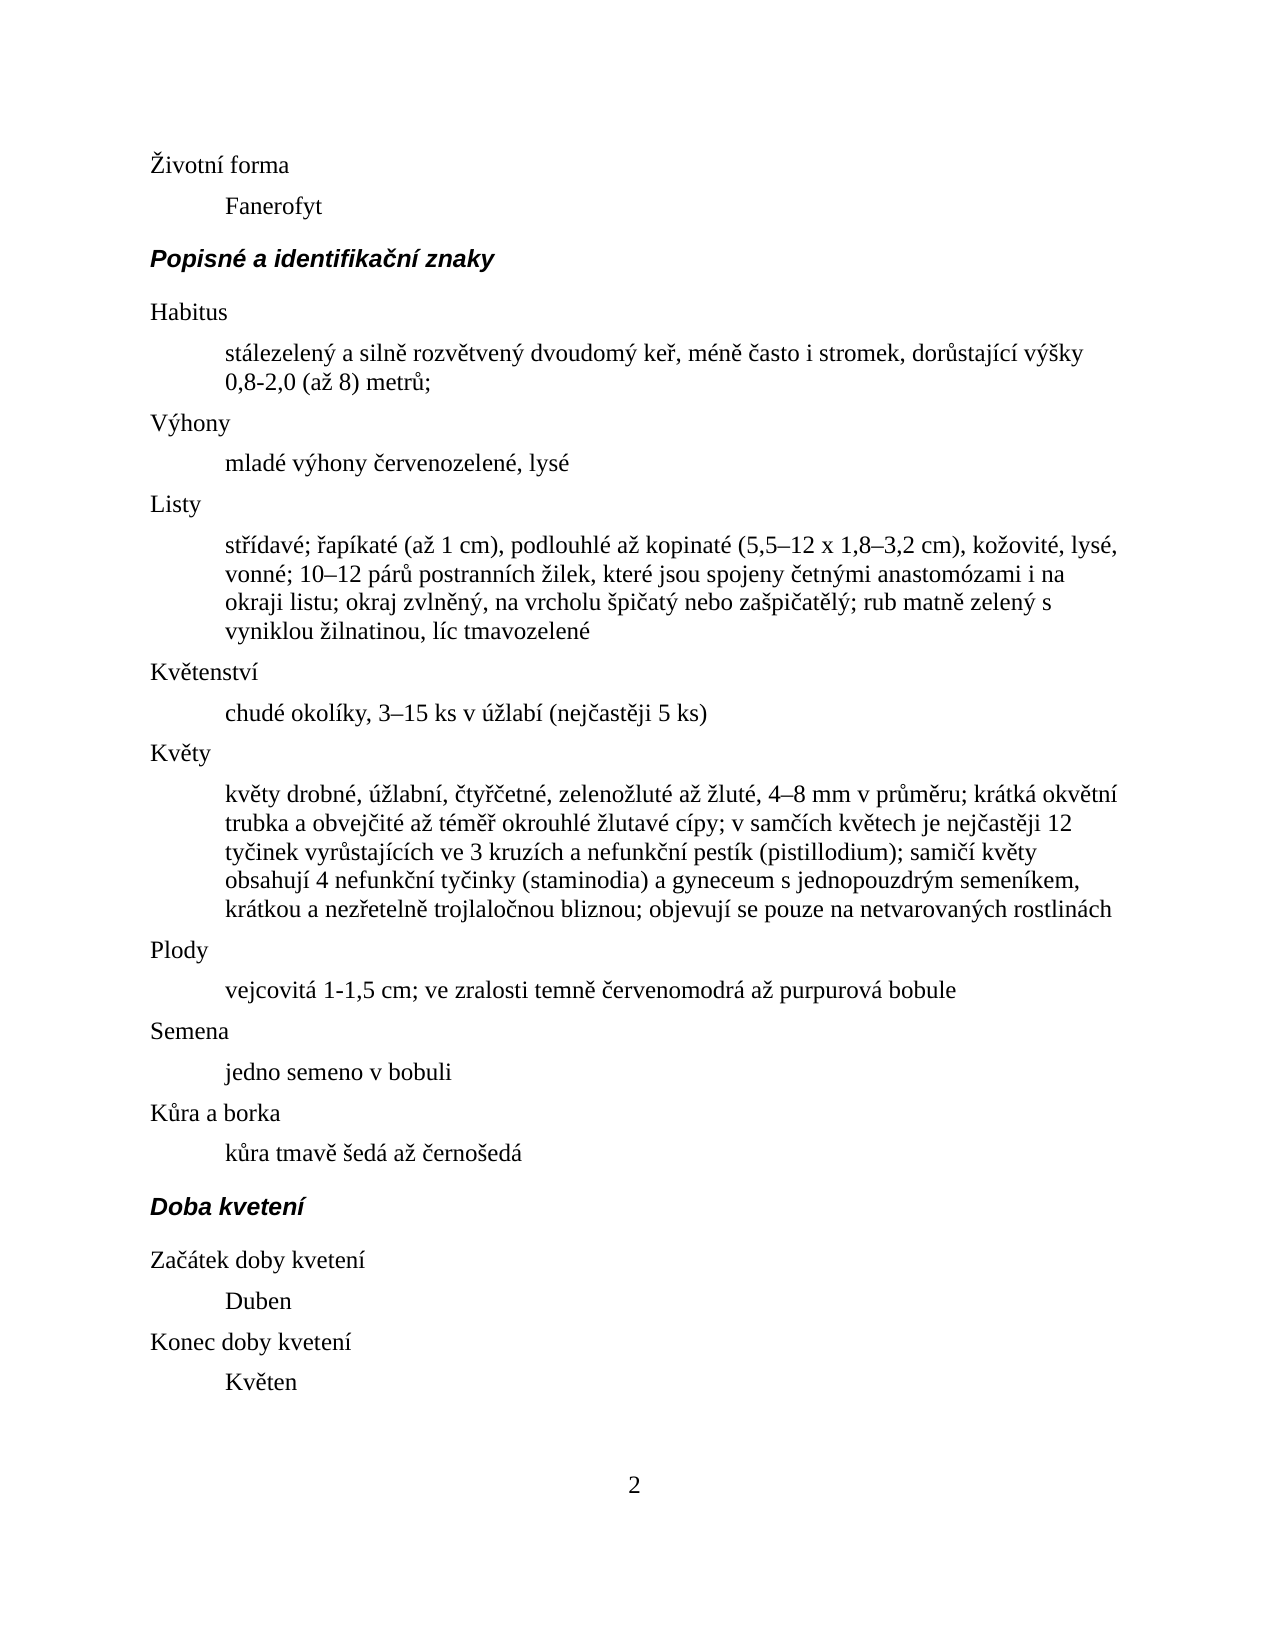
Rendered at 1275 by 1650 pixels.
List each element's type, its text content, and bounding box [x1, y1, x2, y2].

text Habitus [150, 297, 1125, 326]
text Plody [150, 935, 1125, 963]
text jedno semeno v bobuli [225, 1057, 1125, 1086]
text vejcovitá 1-1,5 cm; ve zralosti temně červenomodrá až purpurová bobule [225, 976, 1125, 1004]
text Květy [150, 738, 1125, 767]
text Semena [150, 1016, 1125, 1045]
text kůra tmavě šedá až černošedá [225, 1138, 1125, 1167]
text Životní forma [150, 150, 1125, 179]
subtitle Popisné a identifikační znaky [150, 244, 1125, 273]
text stálezelený a silně rozvětvený dvoudomý keř, méně často i stromek, dorůstající výšky 0,8-2,0 (až 8) metrů; [225, 338, 1125, 396]
text mladé výhony červenozelené, lysé [225, 448, 1125, 477]
text střídavé; řapíkaté (až 1 cm), podlouhlé až kopinaté (5,5–12 x 1,8–3,2 cm), kožovité, lysé, vonné; 10–12 párů postranních žilek, které jsou spojeny četnými anastomózami i na okraji listu; okraj zvlněný, na vrcholu špičatý nebo zašpičatělý; rub matně zelený s vyniklou žilnatinou, líc tmavozelené [225, 530, 1125, 645]
text květy drobné, úžlabní, čtyřčetné, zelenožluté až žluté, 4–8 mm v průměru; krátká okvětní trubka a obvejčité až téměř okrouhlé žlutavé cípy; v samčích květech je nejčastěji 12 tyčinek vyrůstajících ve 3 kruzích a nefunkční pestík (pistillodium); samičí květy obsahují 4 nefunkční tyčinky (staminodia) a gyneceum s jednopouzdrým semeníkem, krátkou a nezřetelně trojlaločnou bliznou; objevují se pouze na netvarovaných rostlinách [225, 779, 1125, 923]
text Výhony [150, 408, 1125, 436]
text Začátek doby kvetení [150, 1245, 1125, 1274]
text Konec doby kvetení [150, 1327, 1125, 1355]
subtitle Doba kvetení [150, 1192, 1125, 1221]
text Listy [150, 489, 1125, 518]
text chudé okolíky, 3–15 ks v úžlabí (nejčastěji 5 ks) [225, 698, 1125, 726]
text Duben [225, 1286, 1125, 1315]
text Květenství [150, 657, 1125, 686]
text Fanerofyt [225, 191, 1125, 219]
text Kůra a borka [150, 1098, 1125, 1126]
text Květen [225, 1367, 1125, 1396]
